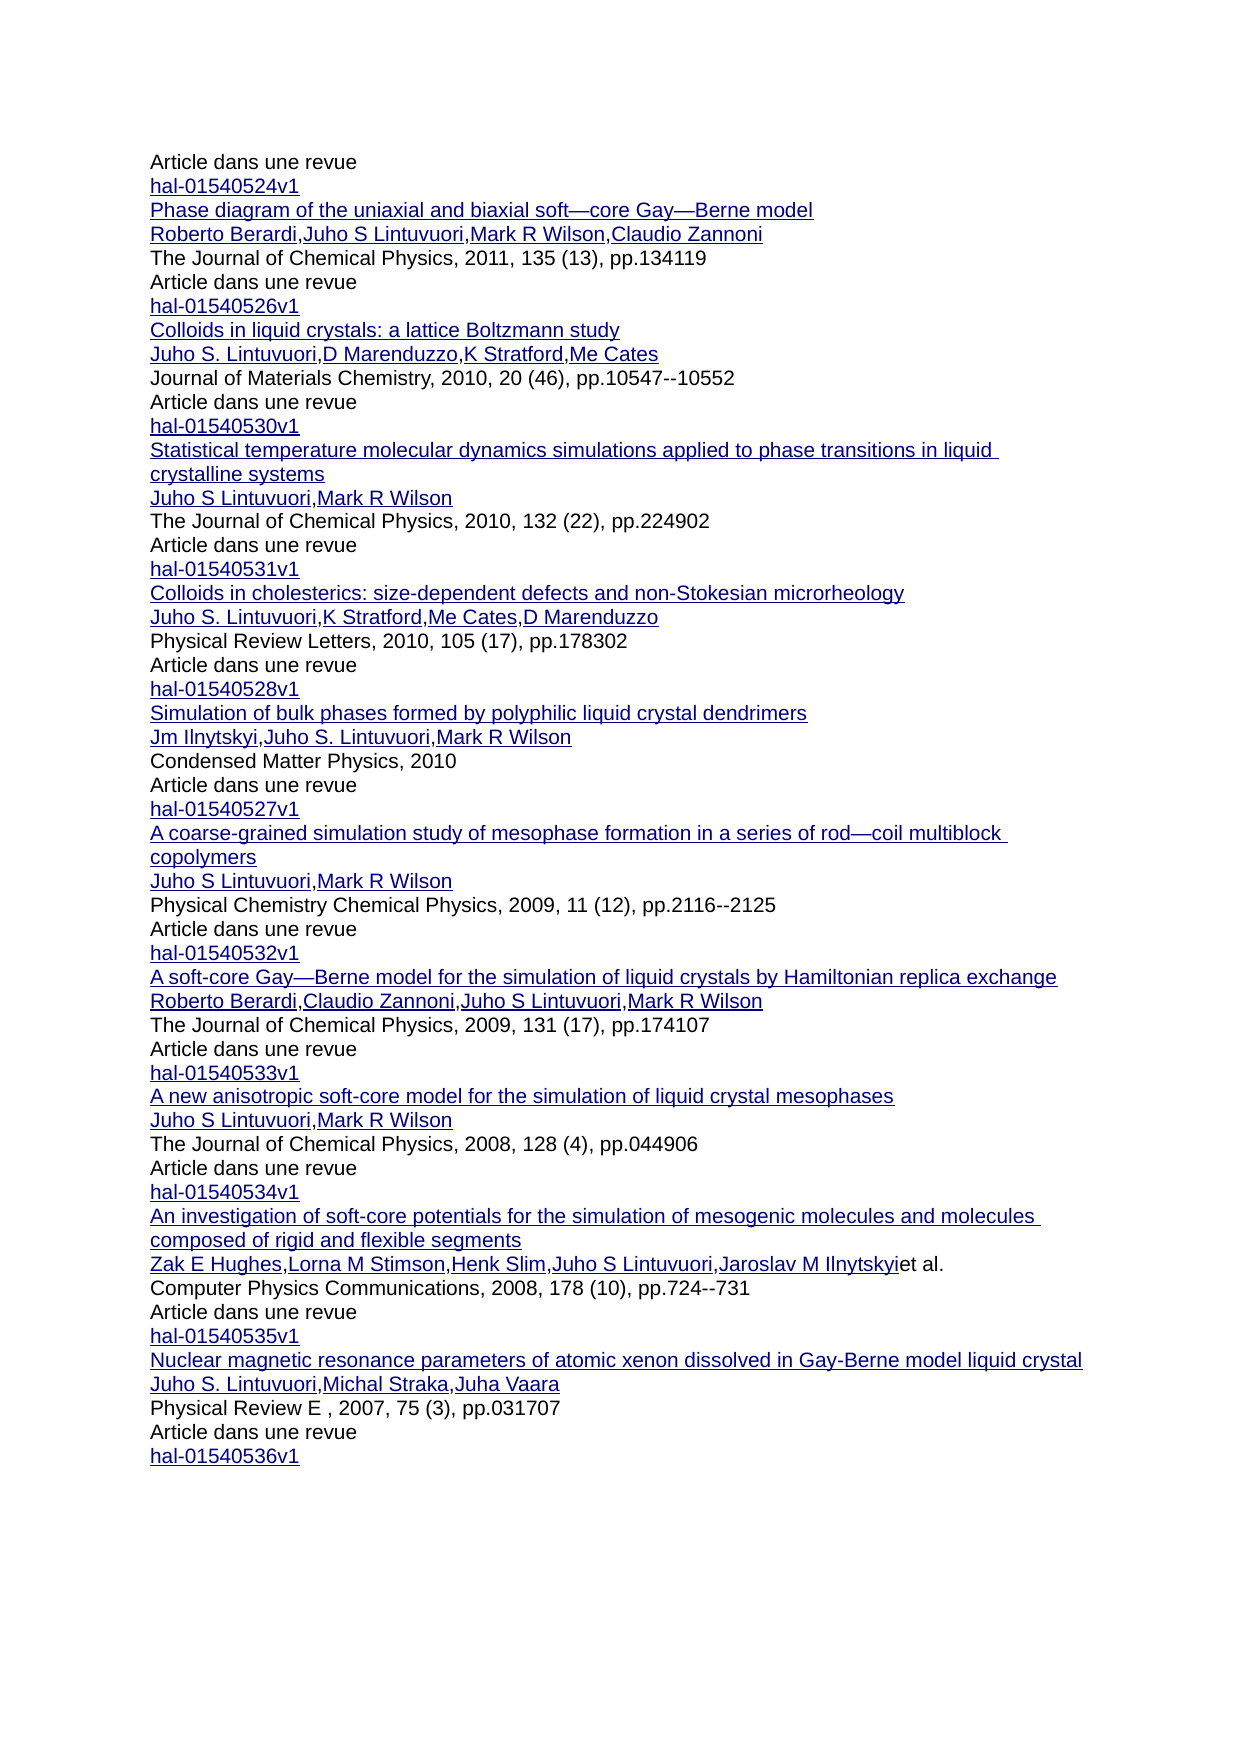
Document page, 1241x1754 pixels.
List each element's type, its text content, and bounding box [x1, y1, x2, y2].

table_cell Article dans une revue hal-01540524v1 [150, 150, 1090, 198]
table_cell Colloids in cholesterics: size-dependent defects and non-Stokesian microrheology Juho S. Lintuvuori,K Stratford,Me Cates,D Marenduzzo Physical Review Letters, 2010, 105 (17), pp.178302 Article dans une revue hal-01540528v1 [150, 581, 1090, 701]
table_cell A soft-core Gay―Berne model for the simulation of liquid crystals by Hamiltonian replica exchange Roberto Berardi,Claudio Zannoni,Juho S Lintuvuori,Mark R Wilson The Journal of Chemical Physics, 2009, 131 (17), pp.174107 Article dans une revue hal-01540533v1 [150, 965, 1090, 1084]
table_cell Nuclear magnetic resonance parameters of atomic xenon dissolved in Gay-Berne model liquid crystal Juho S. Lintuvuori,Michal Straka,Juha Vaara Physical Review E , 2007, 75 (3), pp.031707 Article dans une revue hal-01540536v1 [150, 1348, 1090, 1468]
table_cell Colloids in liquid crystals: a lattice Boltzmann study Juho S. Lintuvuori,D Marenduzzo,K Stratford,Me Cates Journal of Materials Chemistry, 2010, 20 (46), pp.10547--10552 Article dans une revue hal-01540530v1 [150, 318, 1090, 437]
table_cell A coarse-grained simulation study of mesophase formation in a series of rod―coil multiblock copolymers Juho S Lintuvuori,Mark R Wilson Physical Chemistry Chemical Physics, 2009, 11 (12), pp.2116--2125 Article dans une revue hal-01540532v1 [150, 821, 1090, 964]
table_cell Simulation of bulk phases formed by polyphilic liquid crystal dendrimers Jm Ilnytskyi,Juho S. Lintuvuori,Mark R Wilson Condensed Matter Physics, 2010 Article dans une revue hal-01540527v1 [150, 701, 1090, 821]
table_cell Statistical temperature molecular dynamics simulations applied to phase transitions in liquid crystalline systems Juho S Lintuvuori,Mark R Wilson The Journal of Chemical Physics, 2010, 132 (22), pp.224902 Article dans une revue hal-01540531v1 [150, 438, 1090, 581]
table_cell A new anisotropic soft-core model for the simulation of liquid crystal mesophases Juho S Lintuvuori,Mark R Wilson The Journal of Chemical Physics, 2008, 128 (4), pp.044906 Article dans une revue hal-01540534v1 [150, 1084, 1090, 1204]
table_cell An investigation of soft-core potentials for the simulation of mesogenic molecules and molecules composed of rigid and flexible segments Zak E Hughes,Lorna M Stimson,Henk Slim,Juho S Lintuvuori,Jaroslav M Ilnytskyiet al. Computer Physics Communications, 2008, 178 (10), pp.724--731 Article dans une revue hal-01540535v1 [150, 1204, 1090, 1348]
table_cell Phase diagram of the uniaxial and biaxial soft―core Gay―Berne model Roberto Berardi,Juho S Lintuvuori,Mark R Wilson,Claudio Zannoni The Journal of Chemical Physics, 2011, 135 (13), pp.134119 Article dans une revue hal-01540526v1 [150, 198, 1090, 318]
